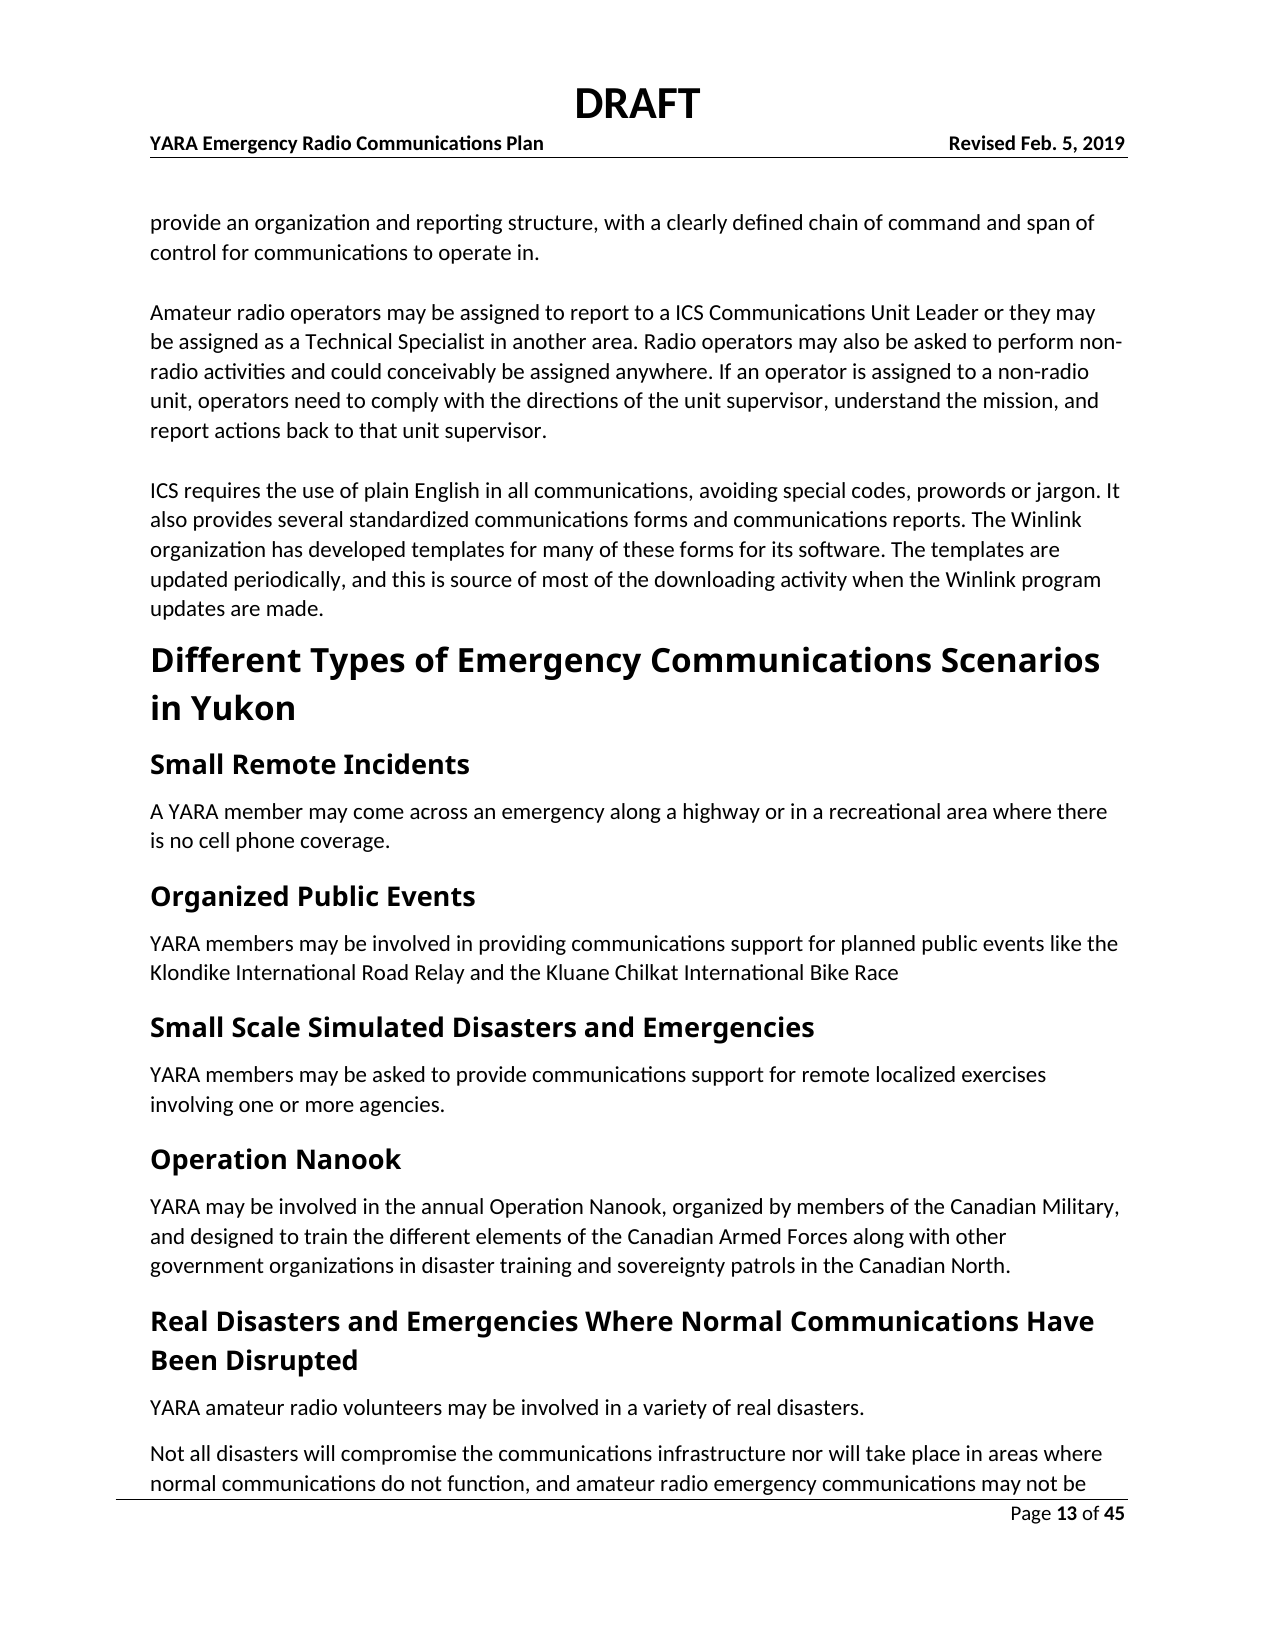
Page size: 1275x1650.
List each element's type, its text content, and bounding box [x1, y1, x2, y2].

text YARA members may be asked to provide communications support for remote localized exercises involving one or more agencies. [150, 1061, 1125, 1118]
subtitle Real Disasters and Emergencies Where Normal Communications Have Been Disrupted [150, 1302, 1125, 1378]
text A YARA member may come across an emergency along a highway or in a recreational area where there is no cell phone coverage. [150, 797, 1125, 855]
text provide an organization and reporting structure, with a clearly defined chain of command and span of control for communications to operate in. [150, 208, 1125, 266]
subtitle Small Scale Simulated Disasters and Emergencies [150, 1009, 1125, 1046]
text YARA amateur radio volunteers may be involved in a variety of real disasters. [150, 1393, 1125, 1421]
text ICS requires the use of plain English in all communications, avoiding special codes, prowords or jargon. It also provides several standardized communications forms and communications reports. The Winlink organization has developed templates for many of these forms for its software. The templates are updated periodically, and this is source of most of the downloading activity when the Winlink program updates are made. [150, 476, 1125, 622]
text Not all disasters will compromise the communications infrastructure nor will take place in areas where normal communications do not function, and amateur radio emergency communications may not be [150, 1439, 1125, 1497]
subtitle Operation Nanook [150, 1141, 1125, 1178]
subtitle Different Types of Emergency Communications Scenarios in Yukon [150, 637, 1125, 730]
subtitle Organized Public Events [150, 877, 1125, 914]
text YARA may be involved in the annual Operation Nanook, organized by members of the Canadian Military, and designed to train the different elements of the Canadian Armed Forces along with other government organizations in disaster training and sovereignty patrols in the Canadian North. [150, 1192, 1125, 1280]
text Amateur radio operators may be assigned to report to a ICS Communications Unit Leader or they may be assigned as a Technical Specialist in another area. Radio operators may also be asked to perform non-radio activities and could conceivably be assigned anywhere. If an operator is assigned to a non-radio unit, operators need to comply with the directions of the unit supervisor, understand the mission, and report actions back to that unit supervisor. [150, 298, 1125, 444]
subtitle Small Remote Incidents [150, 745, 1125, 782]
text YARA members may be involved in providing communications support for planned public events like the Klondike International Road Relay and the Kluane Chilkat International Bike Race [150, 929, 1125, 986]
